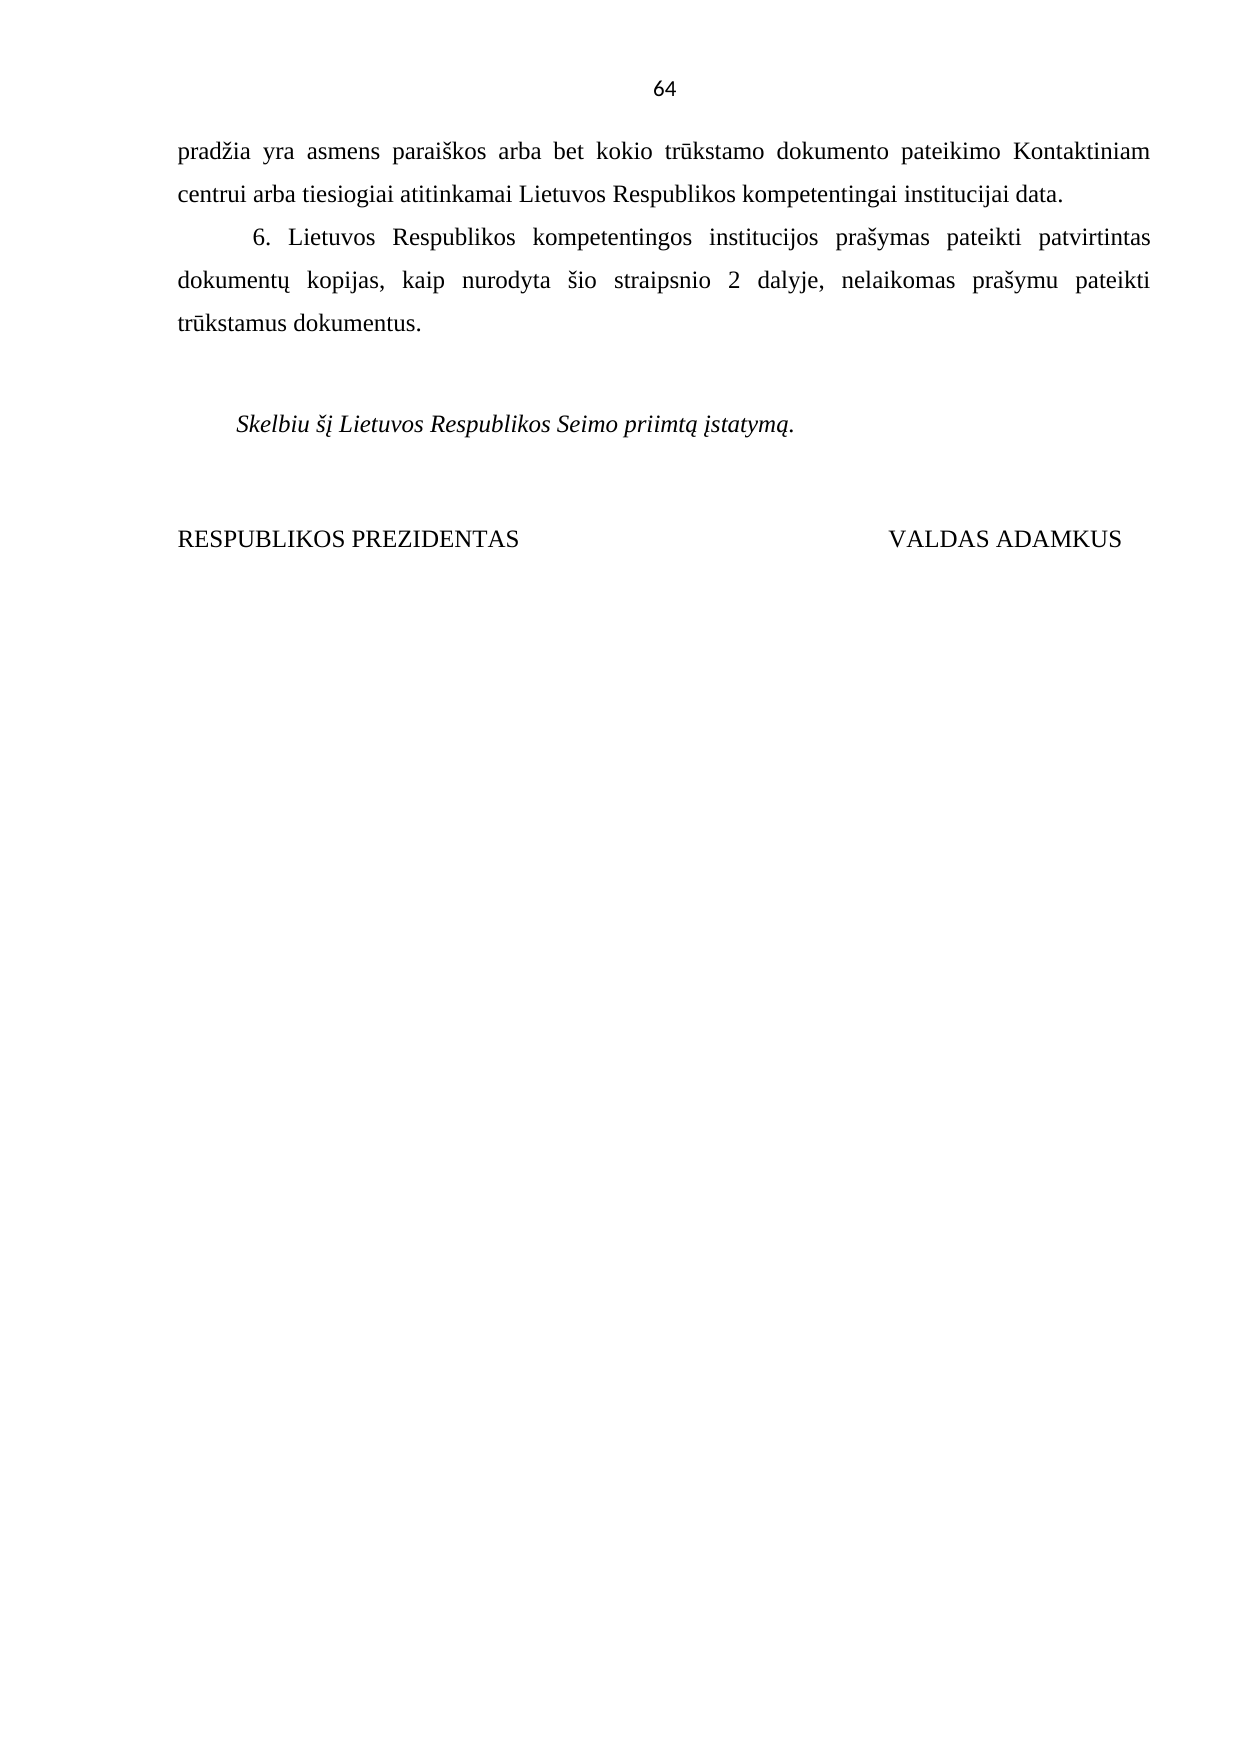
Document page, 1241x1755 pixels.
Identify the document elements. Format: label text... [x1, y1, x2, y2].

text pradžia yra asmens paraiškos arba bet kokio trūkstamo dokumento pateikimo Kontaktiniam centrui arba tiesiogiai atitinkamai Lietuvos Respublikos kompetentingai institucijai data. [177, 136, 1152, 208]
text 6. Lietuvos Respublikos kompetentingos institucijos prašymas pateikti patvirtintas dokumentų kopijas, kaip nurodyta šio straipsnio 2 dalyje, nelaikomas prašymu pateikti trūkstamus dokumentus. [177, 222, 1152, 337]
text RESPUBLIKOS PREZIDENTAS VALDAS ADAMKUS [177, 524, 1152, 553]
text Skelbiu šį Lietuvos Respublikos Seimo priimtą įstatymą. [177, 409, 1152, 438]
